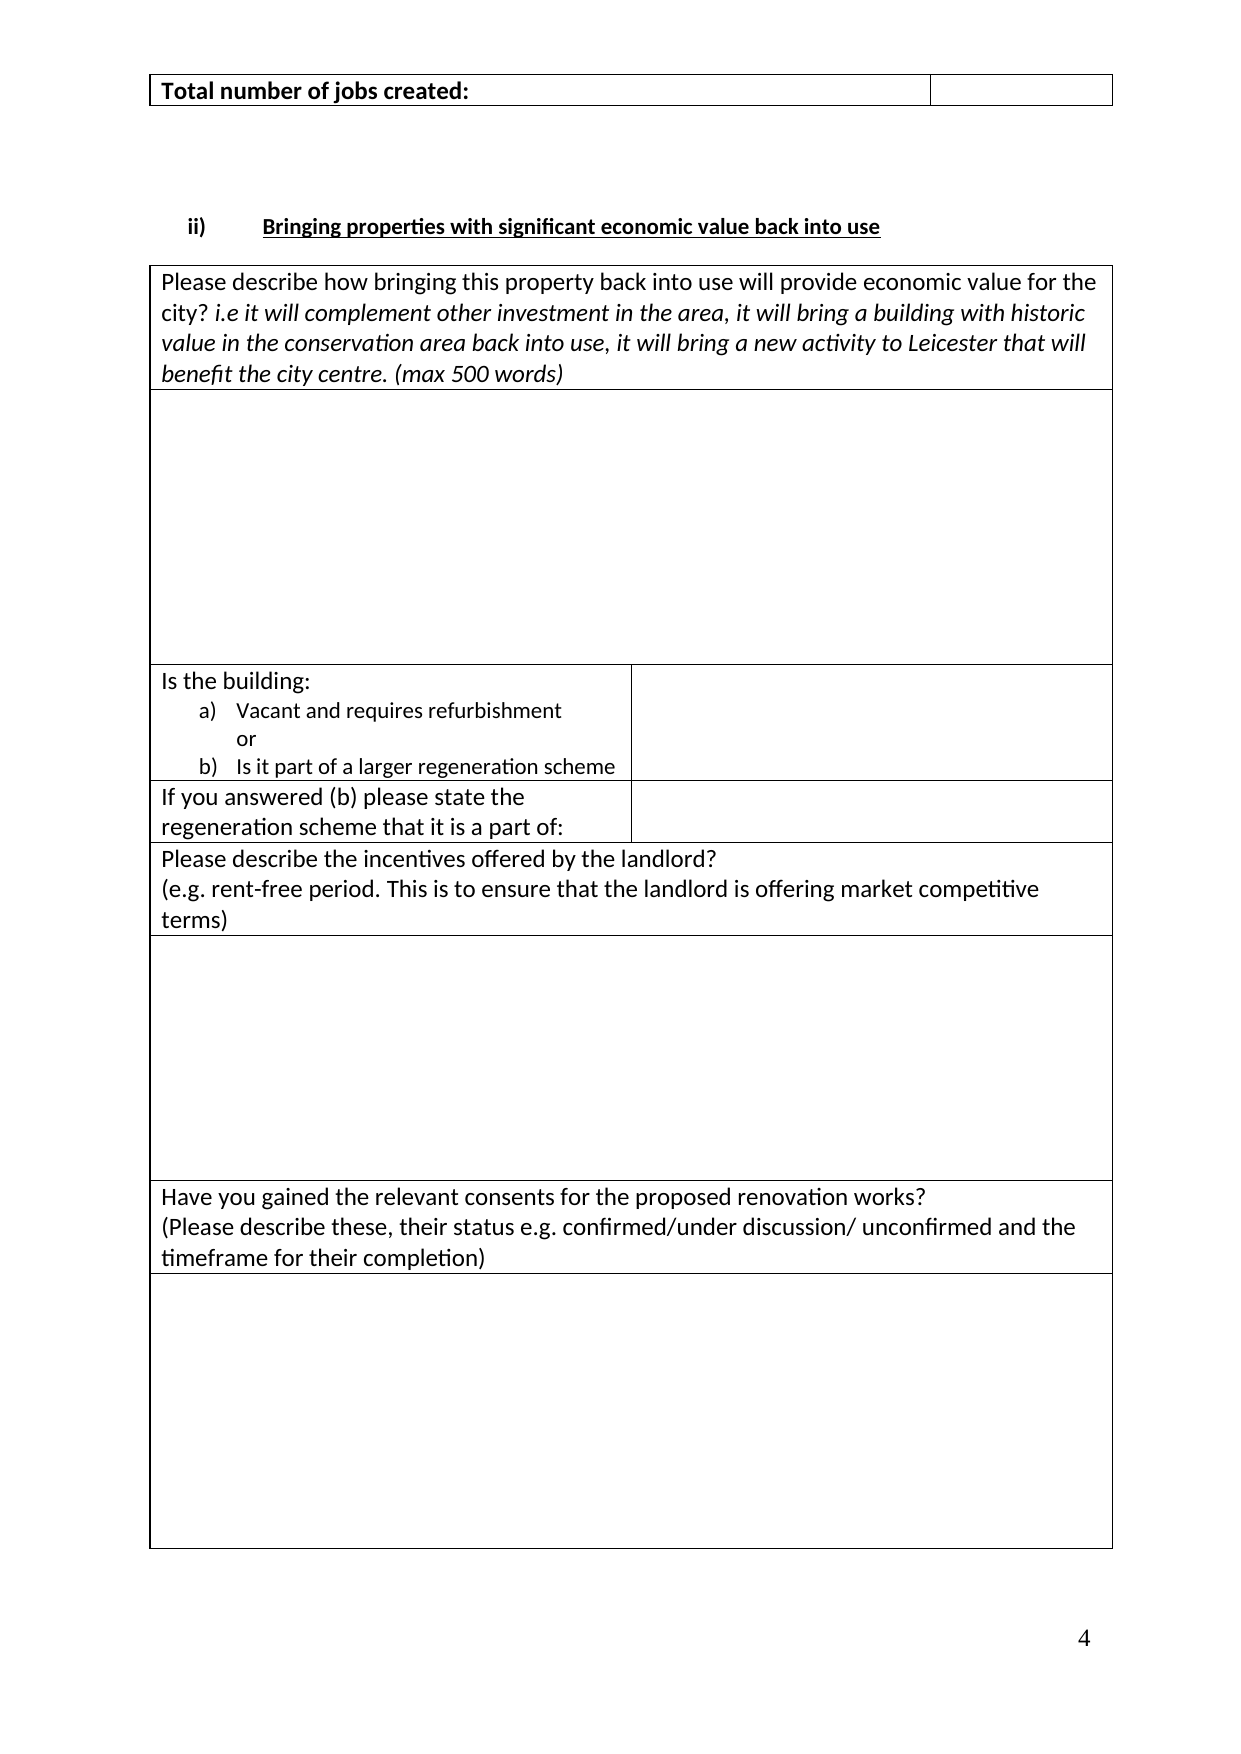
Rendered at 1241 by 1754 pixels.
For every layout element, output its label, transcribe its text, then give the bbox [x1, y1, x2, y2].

table_cell [151, 936, 1112, 1180]
table_cell [151, 390, 1112, 664]
table_cell [151, 1274, 1112, 1548]
table_cell Have you gained the relevant consents for the proposed renovation works? (Please describe these, their status e.g. confirmed/under discussion/ unconfirmed and the timeframe for their completion) [151, 1181, 1112, 1272]
list Bringing properties with significant economic value back into use [187, 212, 1090, 240]
table_cell [931, 75, 1112, 105]
table_cell Please describe the incentives offered by the landlord? (e.g. rent-free period. This is to ensure that the landlord is offering market competitive terms) [151, 843, 1112, 934]
table_header Please describe how bringing this property back into use will provide economic value for the city? i.e it will complement other investment in the area, it will bring a building with historic value in the conservation area back into use, it will bring a new activity to Leicester that will benefit the city centre. (max 500 words) [151, 266, 1112, 388]
table_cell If you answered (b) please state the regeneration scheme that it is a part of: [151, 781, 631, 842]
table_cell [632, 781, 1112, 842]
table_cell Total number of jobs created: [151, 75, 930, 105]
table_cell Is the building: Vacant and requires refurbishment or Is it part of a larger regeneration scheme [151, 665, 631, 780]
table_cell [632, 665, 1112, 780]
